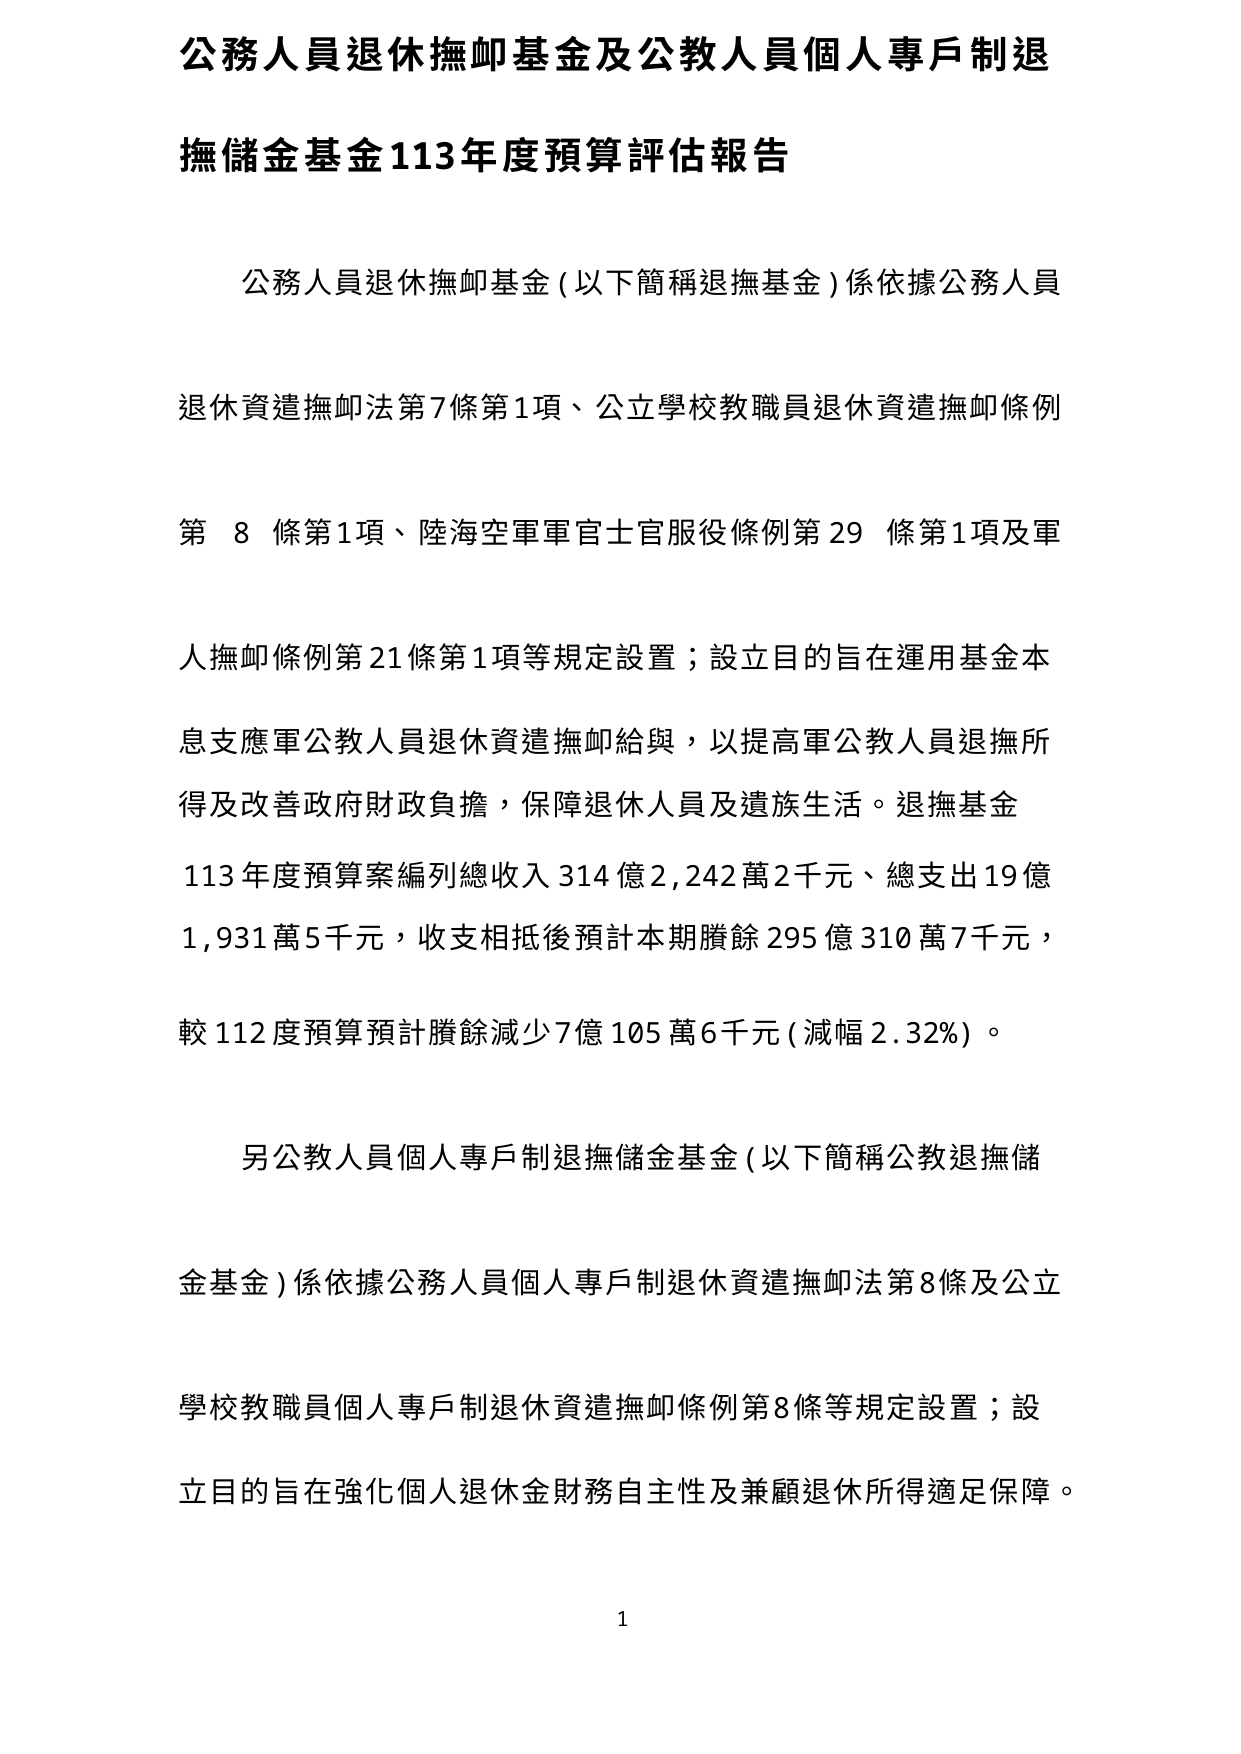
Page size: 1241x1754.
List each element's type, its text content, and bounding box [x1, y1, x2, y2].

text 公務人員退休撫卹基金及公教人員個人專戶制退撫儲金基金113年度預算評估報告 [177, 11, 1063, 198]
text 公務人員退休撫卹基金(以下簡稱退撫基金)係依據公務人員退休資遣撫卹法第7條第1項、公立學校教職員退休資遣撫卹條例第 8 條第1項、陸海空軍軍官士官服役條例第29 條第1項及軍人撫卹條例第21條第1項等規定設置；設立目的旨在運用基金本息支應軍公教人員退休資遣撫卹給與，以提高軍公教人員退撫所得及改善政府財政負擔，保障退休人員及遺族生活。退撫基金113年度預算案編列總收入314億2,242萬2千元、總支出19億1,931萬5千元，收支相抵後預計本期賸餘295億310萬7千元，較112度預算預計賸餘減少7億105萬6千元(減幅2.32%)。 [177, 198, 1063, 1073]
text 另公教人員個人專戶制退撫儲金基金(以下簡稱公教退撫儲金基金)係依據公務人員個人專戶制退休資遣撫卹法第8條及公立學校教職員個人專戶制退休資遣撫卹條例第8條等規定設置；設立目的旨在強化個人退休金財務自主性及兼顧退休所得適足保障。公教退撫儲金基金113年度預算案編列總收入3,059萬4千元，總支出421萬2千元，收支相抵後預計賸餘2,638萬2千元，較112度預算預計賸餘增加2,551萬7千元(增幅29.50倍)。 [177, 1073, 1063, 1511]
